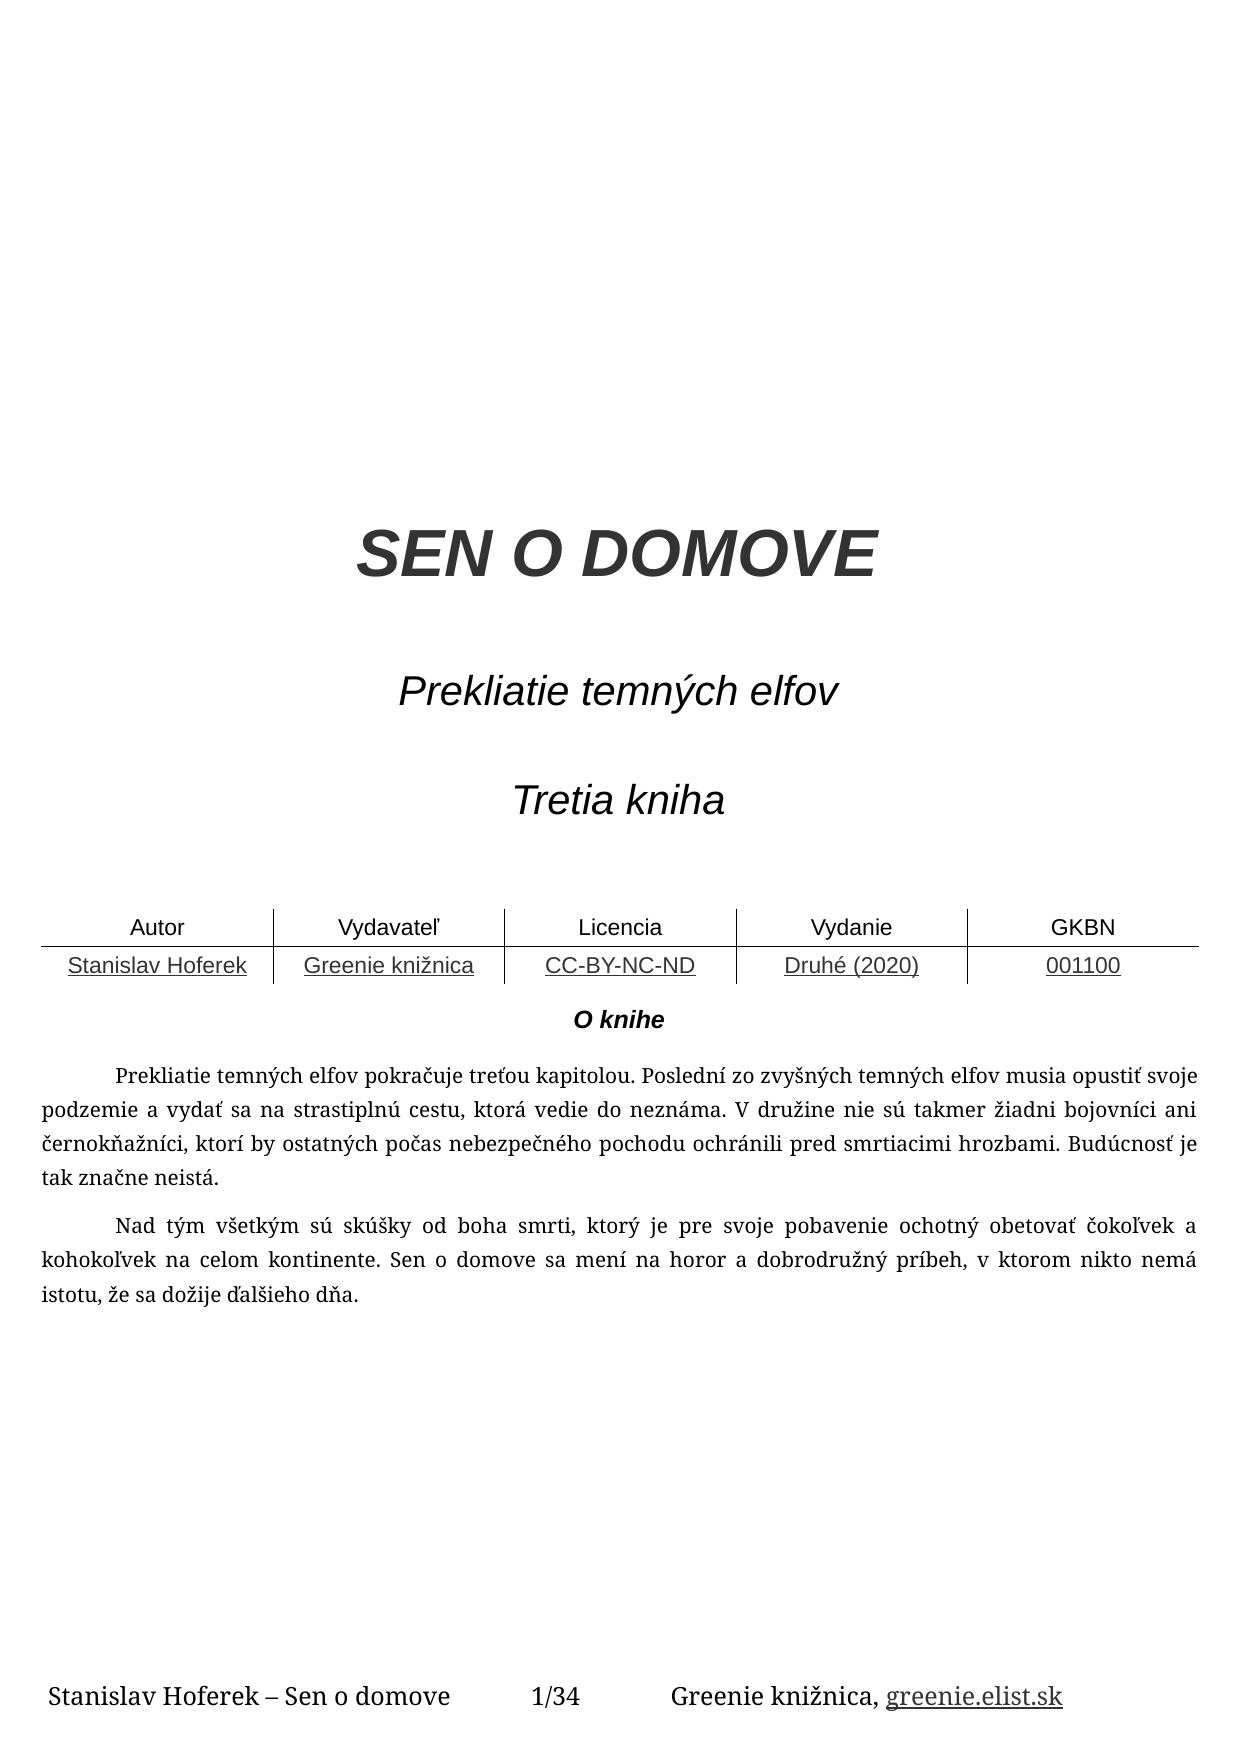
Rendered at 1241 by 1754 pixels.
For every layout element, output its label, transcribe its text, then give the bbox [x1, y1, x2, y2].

text Prekliatie temných elfov pokračuje treťou kapitolou. Poslední zo zvyšných temných elfov musia opustiť svoje podzemie a vydať sa na strastiplnú cestu, ktorá vedie do neznáma. V družine nie sú takmer žiadni bojovníci ani černokňažníci, ktorí by ostatných počas nebezpečného pochodu ochránili pred smrtiacimi hrozbami. Budúcnosť je tak značne neistá. [41, 1061, 1199, 1191]
table_header Vydanie [737, 909, 967, 946]
table_cell 001100 [968, 947, 1199, 984]
table_cell CC-BY-NC-ND [505, 947, 736, 984]
table_header GKBN [968, 909, 1199, 946]
text Nad tým všetkým sú skúšky od boha smrti, ktorý je pre svoje pobavenie ochotný obetovať čokoľvek a kohokoľvek na celom kontinente. Sen o domove sa mení na horor a dobrodružný príbeh, v ktorom nikto nemá istotu, že sa dožije ďalšieho dňa. [41, 1212, 1199, 1308]
subtitle SEN O DOMOVE [41, 514, 1199, 590]
table_cell Druhé (2020) [737, 947, 967, 984]
subtitle Tretia kniha [41, 776, 1199, 823]
table_cell Stanislav Hoferek [41, 947, 273, 984]
table_header Vydavateľ [274, 909, 504, 946]
table_header Licencia [505, 909, 736, 946]
subtitle O knihe [41, 1005, 1199, 1034]
table_cell Greenie knižnica [274, 947, 504, 984]
table_header Autor [41, 909, 273, 946]
subtitle Prekliatie temných elfov [41, 666, 1199, 714]
